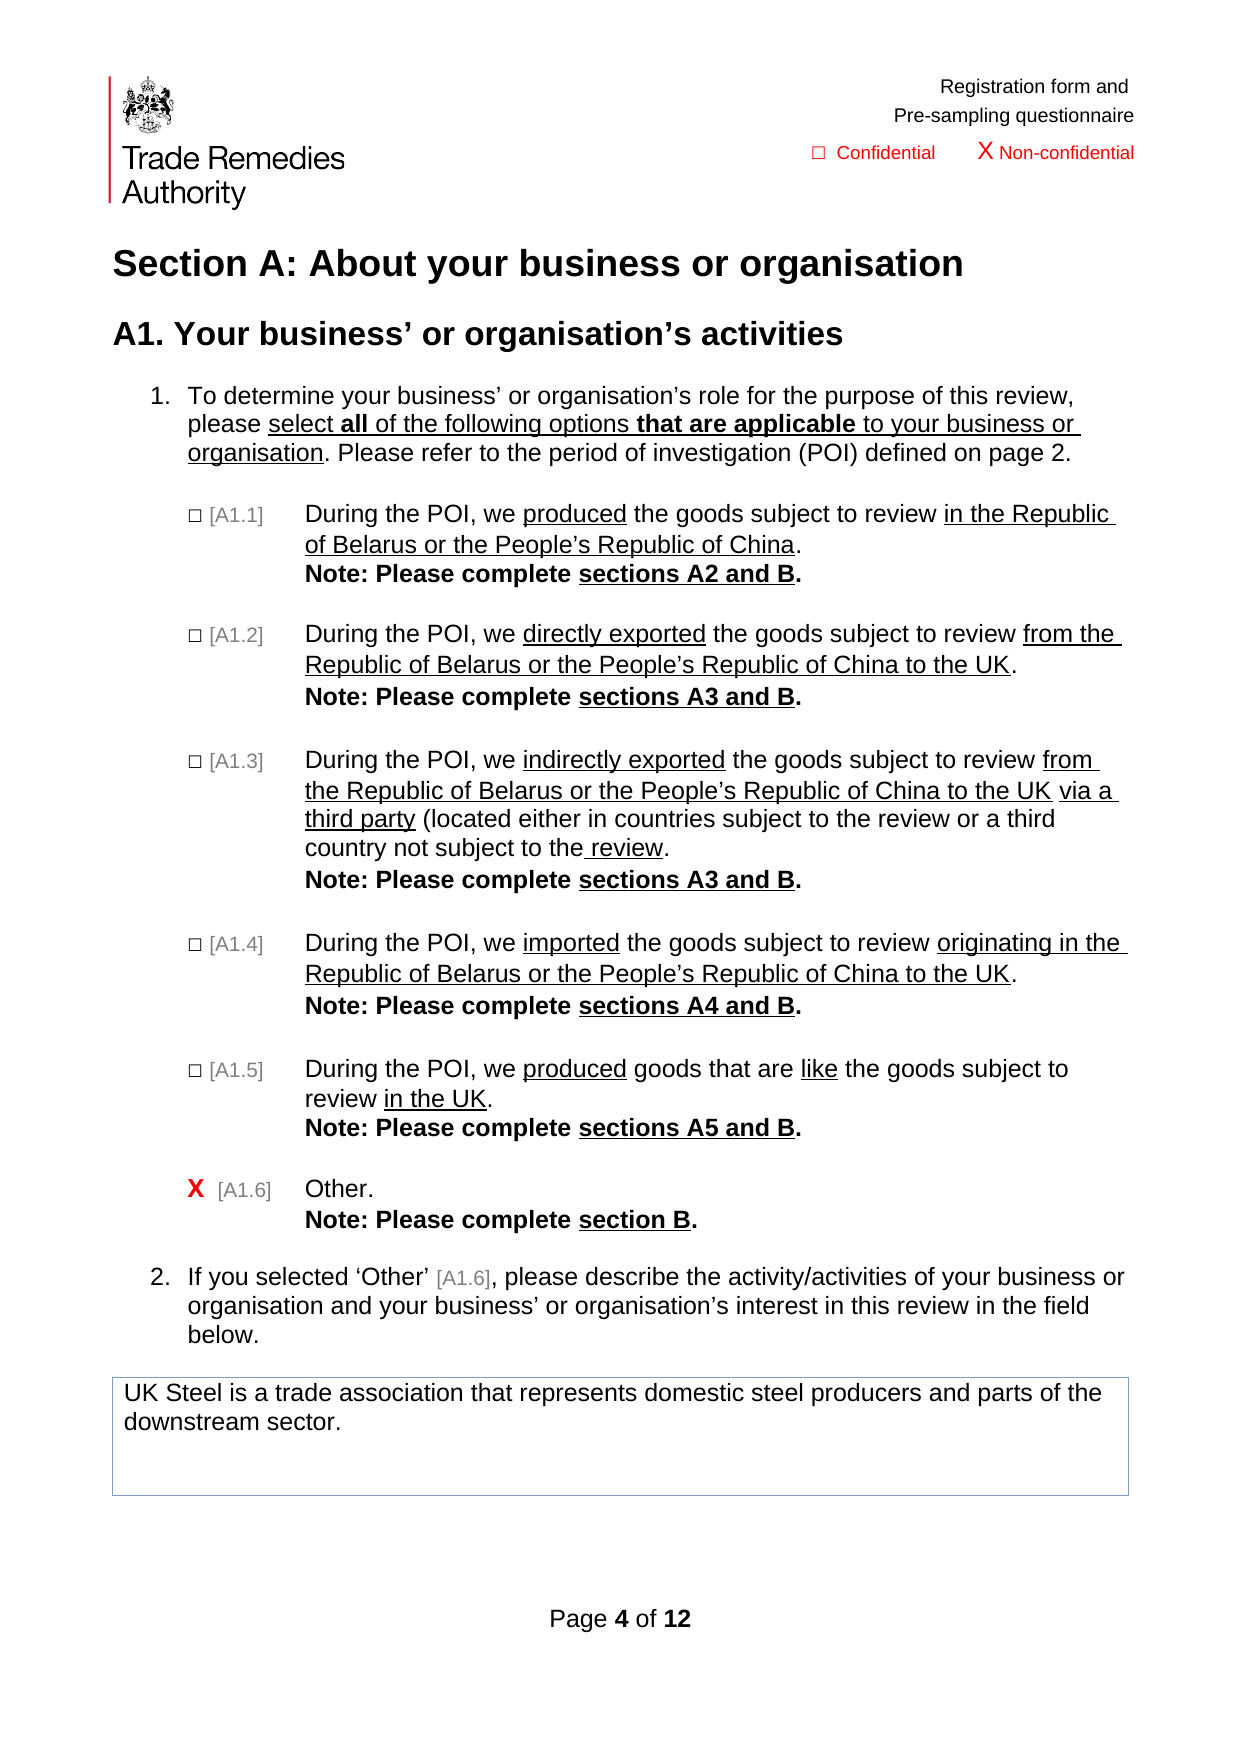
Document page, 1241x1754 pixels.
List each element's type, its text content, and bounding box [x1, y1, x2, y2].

text Note: Please complete sections A3 and B. [187, 862, 1128, 896]
text Note: Please complete sections A2 and B. [187, 558, 1128, 587]
text Note: Please complete sections A4 and B. [187, 988, 1128, 1022]
table_header UK Steel is a trade association that represents domestic steel producers and parts of the downstream sector. [113, 1378, 1128, 1495]
text ☐ [A1.3] During the POI, we indirectly exported the goods subject to review from the Republic of Belarus or the People’s Republic of China to the UK via a third party (located either in countries subject to the review or a third country not subject to the review. [187, 742, 1128, 862]
list To determine your business’ or organisation’s role for the purpose of this review, please select all of the following options that are applicable to your business or organisation. Please refer to the period of investigation (POI) defined on page 2. [150, 381, 1128, 467]
text Note: Please complete sections A5 and B. [304, 1113, 1128, 1142]
subtitle Section A: About your business or organisation [112, 242, 1128, 285]
text ☐ [A1.2] During the POI, we directly exported the goods subject to review from the Republic of Belarus or the People’s Republic of China to the UK. [187, 616, 1128, 679]
text ☐ [A1.1] During the POI, we produced the goods subject to review in the Republic of Belarus or the People’s Republic of China. [187, 496, 1128, 558]
text ☐ [A1.5] During the POI, we produced goods that are like the goods subject to review in the UK. [187, 1050, 1128, 1113]
subtitle A1. Your business’ or organisation’s activities [112, 313, 1128, 352]
text ☐ [A1.4] During the POI, we imported the goods subject to review originating in the Republic of Belarus or the People’s Republic of China to the UK. [187, 925, 1128, 988]
text Note: Please complete section B. [304, 1205, 1128, 1233]
text Note: Please complete sections A3 and B. [187, 679, 1128, 713]
text X [A1.6] Other. [187, 1171, 1128, 1205]
list If you selected ‘Other’ [A1.6], please describe the activity/activities of your business or organisation and your business’ or organisation’s interest in this review in the field below. [150, 1262, 1128, 1348]
